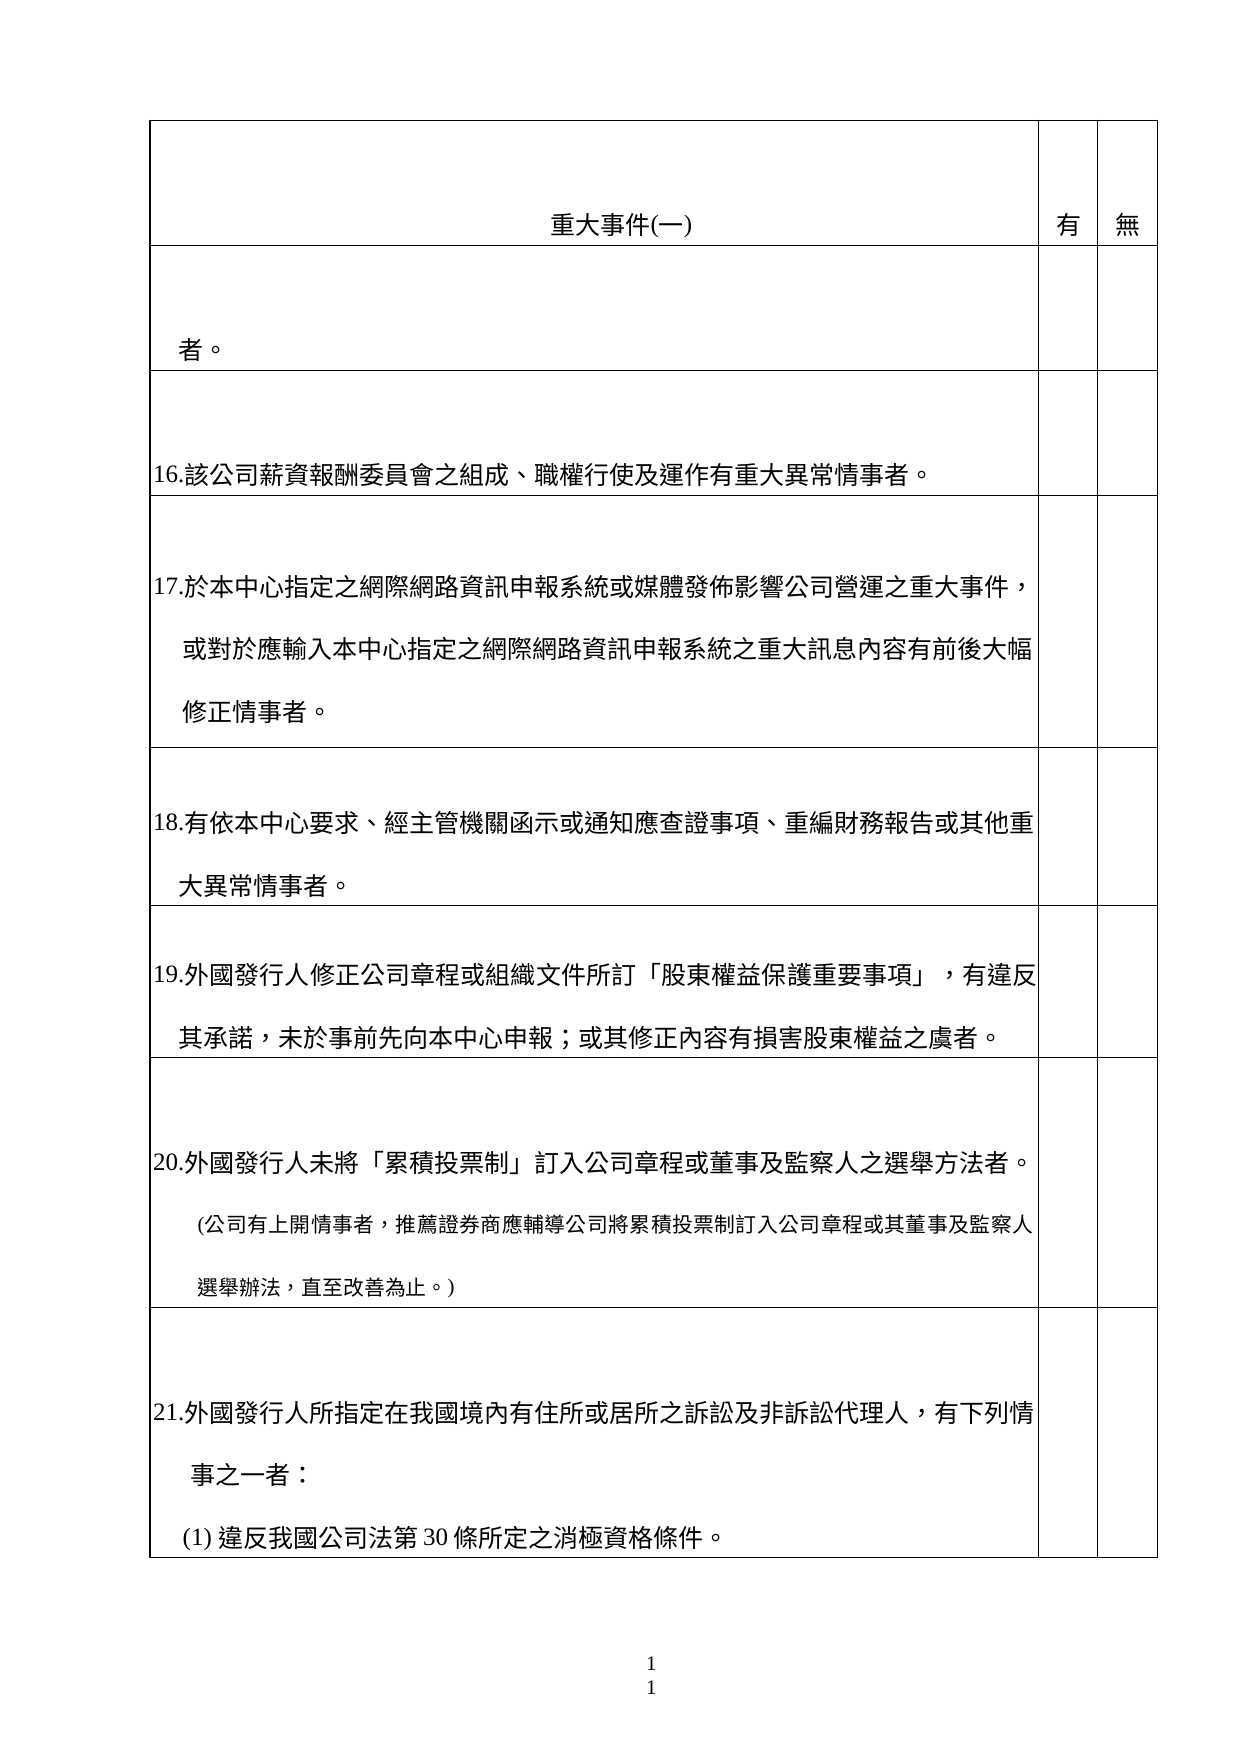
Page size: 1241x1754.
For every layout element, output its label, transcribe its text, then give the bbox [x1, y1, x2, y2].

table_cell 21.外國發行人所指定在我國境內有住所或居所之訴訟及非訴訟代理人，有下列情事之一者： (1) 違反我國公司法第30條所定之消極資格條件。 [151, 1308, 1038, 1557]
table_cell [1098, 371, 1157, 494]
table_cell [1039, 906, 1097, 1057]
table_header 重大事件(一) [151, 121, 1038, 244]
table_cell 20.外國發行人未將「累積投票制」訂入公司章程或董事及監察人之選舉方法者。 (公司有上開情事者，推薦證券商應輔導公司將累積投票制訂入公司章程或其董事及監察人選舉辦法，直至改善為止。) [151, 1058, 1038, 1307]
table_cell [1039, 496, 1097, 747]
table_cell [1098, 748, 1157, 905]
table_cell [1039, 246, 1097, 369]
table_cell [1039, 1308, 1097, 1557]
table_cell [1098, 1308, 1157, 1557]
table_cell 者。 [151, 246, 1038, 369]
table_cell [1098, 246, 1157, 369]
table_cell [1098, 496, 1157, 747]
table_cell [1098, 1058, 1157, 1307]
table_cell [1039, 371, 1097, 494]
table_cell 16.該公司薪資報酬委員會之組成、職權行使及運作有重大異常情事者。 [151, 371, 1038, 494]
table_cell 17.於本中心指定之網際網路資訊申報系統或媒體發佈影響公司營運之重大事件，或對於應輸入本中心指定之網際網路資訊申報系統之重大訊息內容有前後大幅修正情事者。 [151, 496, 1038, 747]
table_cell [1039, 1058, 1097, 1307]
table_header 無 [1098, 121, 1157, 244]
table_header 有 [1039, 121, 1097, 244]
table_cell 19.外國發行人修正公司章程或組織文件所訂「股東權益保護重要事項」，有違反其承諾，未於事前先向本中心申報；或其修正內容有損害股東權益之虞者。 [151, 906, 1038, 1057]
table_cell [1039, 748, 1097, 905]
table_cell [1098, 906, 1157, 1057]
table_cell 18.有依本中心要求、經主管機關函示或通知應查證事項、重編財務報告或其他重大異常情事者。 [151, 748, 1038, 905]
